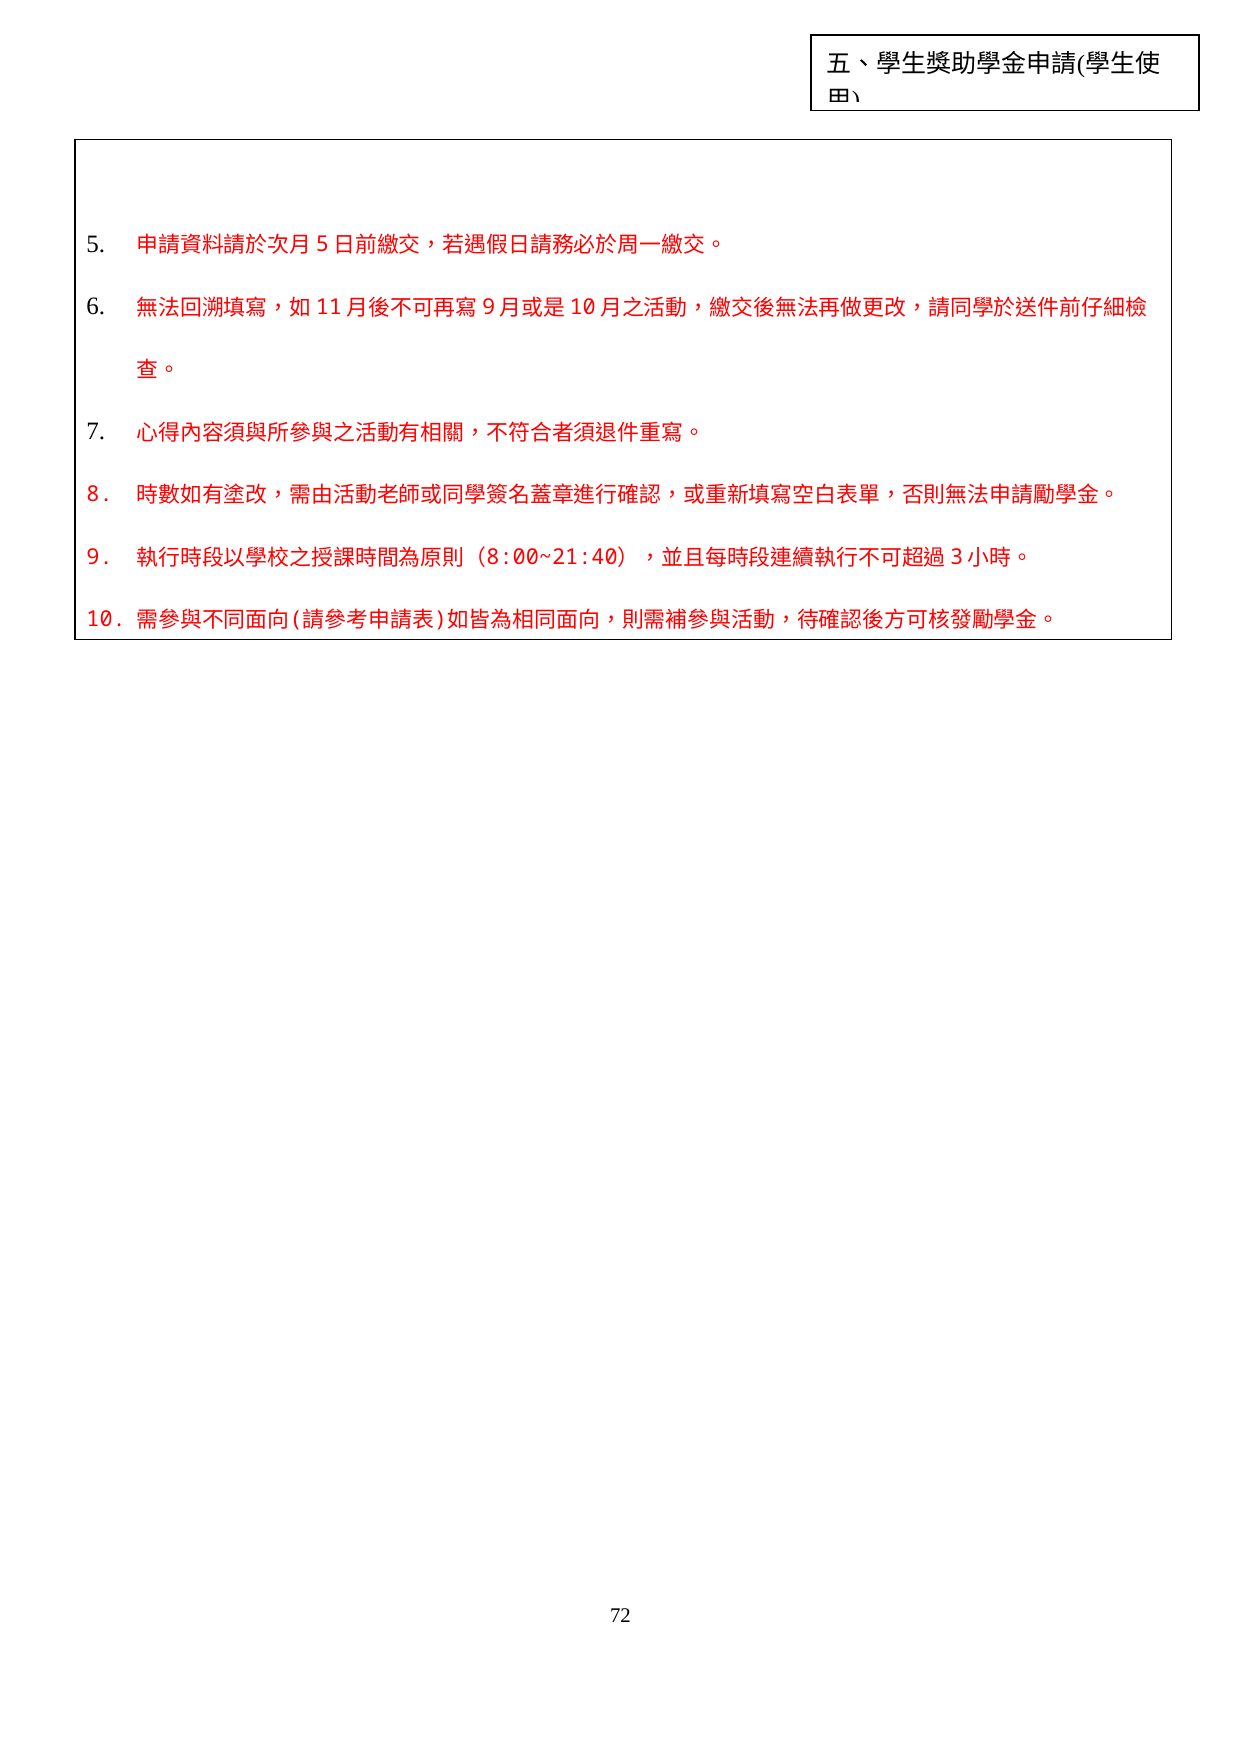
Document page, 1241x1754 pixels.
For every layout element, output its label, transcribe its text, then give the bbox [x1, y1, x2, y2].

table_header ＊注意事項如下： 每份時數紀錄表須累積10~12小時學習時數算一份勵學金方案，每份時數紀錄表僅以申請一份勵學金方案(3,000元)為上限，如申請之時數超過一份方案，請同學自行填寫至第二張時數表，一份時數紀錄表填寫之活動時數若超過12小時，多餘之時數無法分割為其他方案計算。 同方案名稱之上、下午場活動需分為不同欄位書寫，但需填寫在同一張時數表上，核計為同一方案，時數不可拆分為兩個方案分開申請(包含整日之活動)。 活動不可與課表上之課程衝堂，衝堂則時數不予計入。 填寫須按照活動辦理之時間順序依序填寫，否則無法進行申請。 申請資料請於次月5日前繳交，若遇假日請務必於周一繳交。 無法回溯填寫，如11月後不可再寫9月或是10月之活動，繳交後無法再做更改，請同學於送件前仔細檢查。 心得內容須與所參與之活動有相關，不符合者須退件重寫。 時數如有塗改，需由活動老師或同學簽名蓋章進行確認，或重新填寫空白表單，否則無法申請勵學金。 執行時段以學校之授課時間為原則（8:00~21:40），並且每時段連續執行不可超過3小時。 需參與不同面向(請參考申請表)如皆為相同面向，則需補參與活動，待確認後方可核發勵學金。 [76, 140, 1171, 639]
